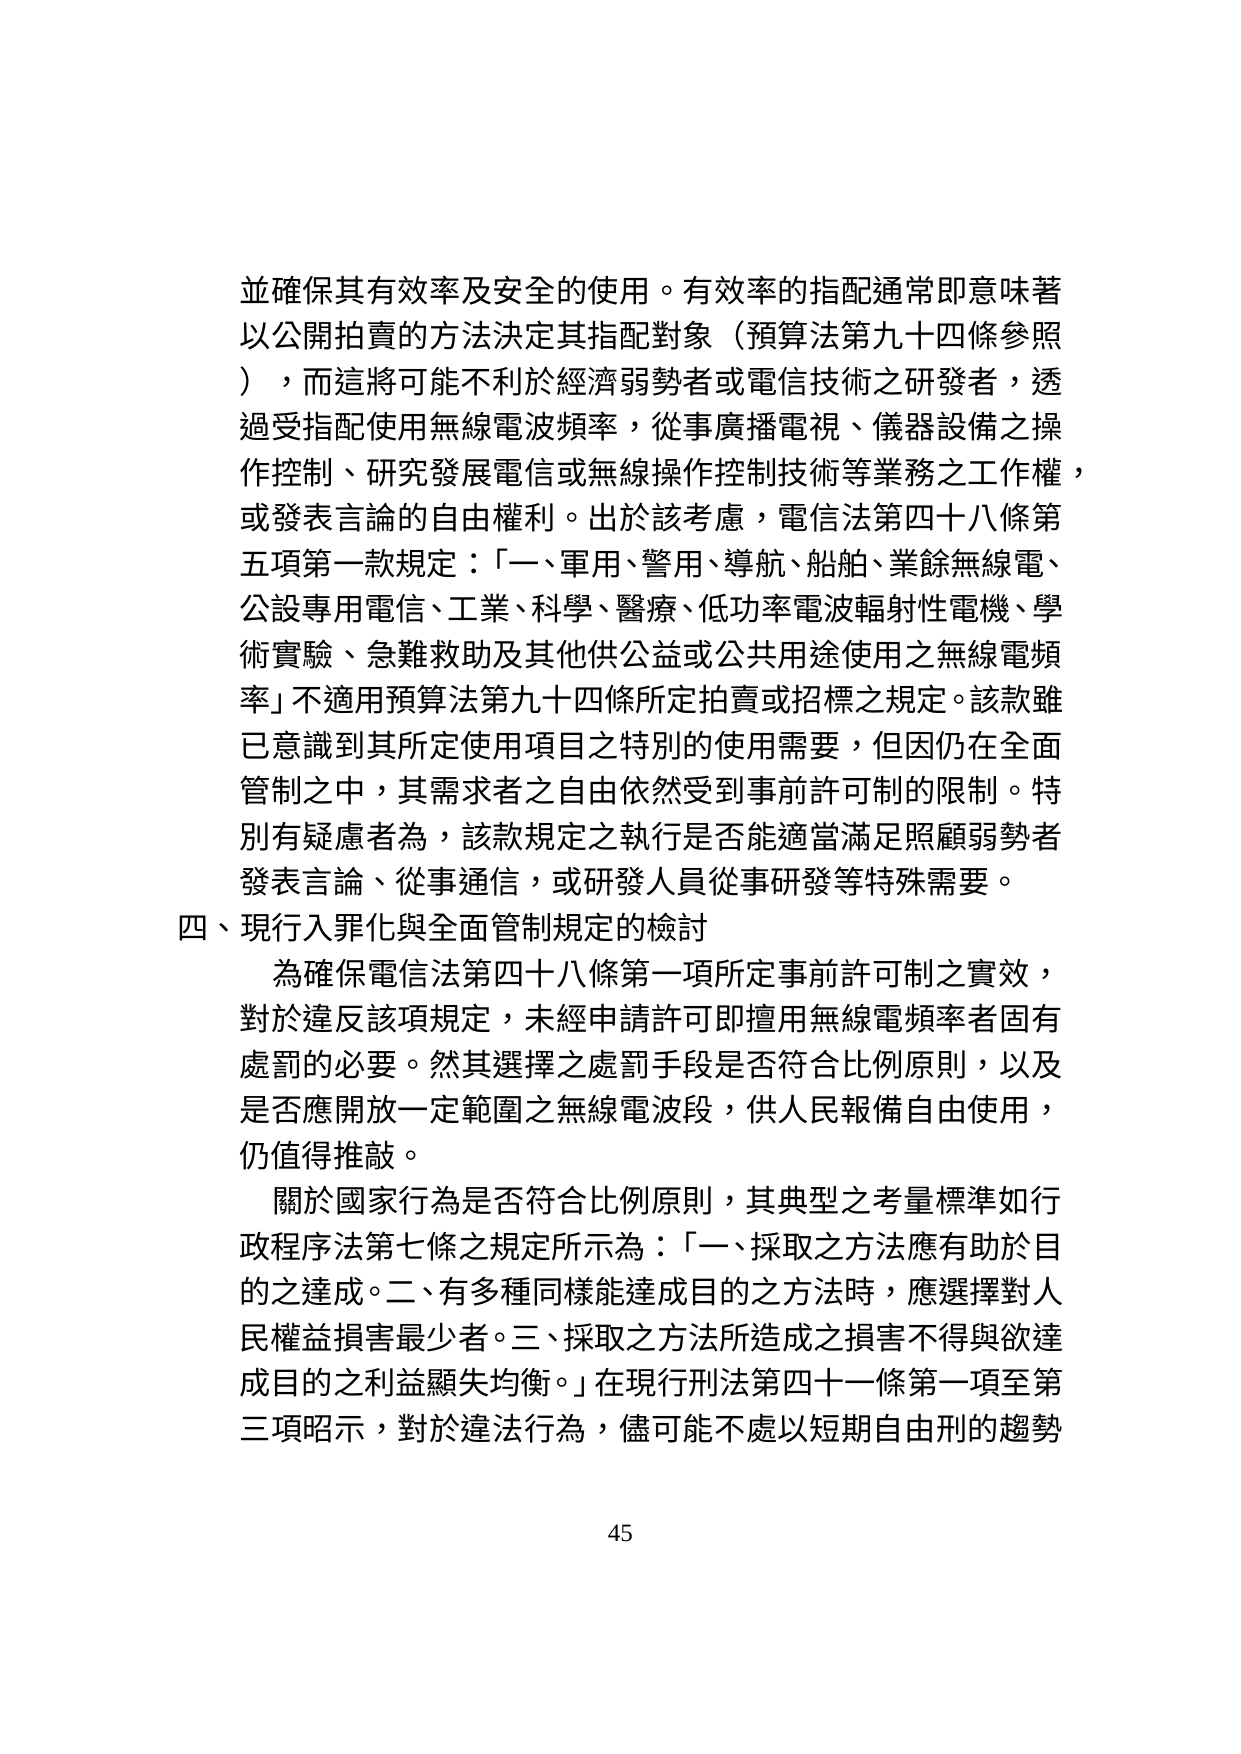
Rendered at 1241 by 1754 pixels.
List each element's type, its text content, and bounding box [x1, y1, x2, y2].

text 四、現行入罪化與全面管制規定的檢討 [177, 903, 1063, 949]
text 由於無線電波頻率不能無限制劃分其波段，從而有其有限性；且在劃分成各波段時，還是必須透過通信協定規劃其使用方法或秩序，以避免干擾，確保安全。基於其有限性及干擾的可能性，在規範上必須透過無線電波頻率之指配，電功率、發射方式的限制或監理，以提供規劃通信協定的基礎，並確保其有效率及安全的使用。有效率的指配通常即意味著以公開拍賣的方法決定其指配對象（預算法第九十四條參照），而這將可能不利於經濟弱勢者或電信技術之研發者，透過受指配使用無線電波頻率，從事廣播電視、儀器設備之操作控制、研究發展電信或無線操作控制技術等業務之工作權，或發表言論的自由權利。出於該考慮，電信法第四十八條第五項第一款規定：「一、軍用、警用、導航、船舶、業餘無線電、公設專用電信、工業、科學、醫療、低功率電波輻射性電機、學術實驗、急難救助及其他供公益或公共用途使用之無線電頻率」不適用預算法第九十四條所定拍賣或招標之規定。該款雖已意識到其所定使用項目之特別的使用需要，但因仍在全面管制之中，其需求者之自由依然受到事前許可制的限制。特別有疑慮者為，該款規定之執行是否能適當滿足照顧弱勢者發表言論、從事通信，或研發人員從事研發等特殊需要。 [239, 266, 1063, 903]
text 為確保電信法第四十八條第一項所定事前許可制之實效，對於違反該項規定，未經申請許可即擅用無線電頻率者固有處罰的必要。然其選擇之處罰手段是否符合比例原則，以及是否應開放一定範圍之無線電波段，供人民報備自由使用，仍值得推敲。 [239, 949, 1063, 1176]
text 關於國家行為是否符合比例原則，其典型之考量標準如行政程序法第七條之規定所示為：「一、採取之方法應有助於目的之達成。二、有多種同樣能達成目的之方法時，應選擇對人民權益損害最少者。三、採取之方法所造成之損害不得與欲達成目的之利益顯失均衡。」在現行刑法第四十一條第一項至第三項昭示，對於違法行為，儘可能不處以短期自由刑的趨勢 [239, 1176, 1063, 1449]
